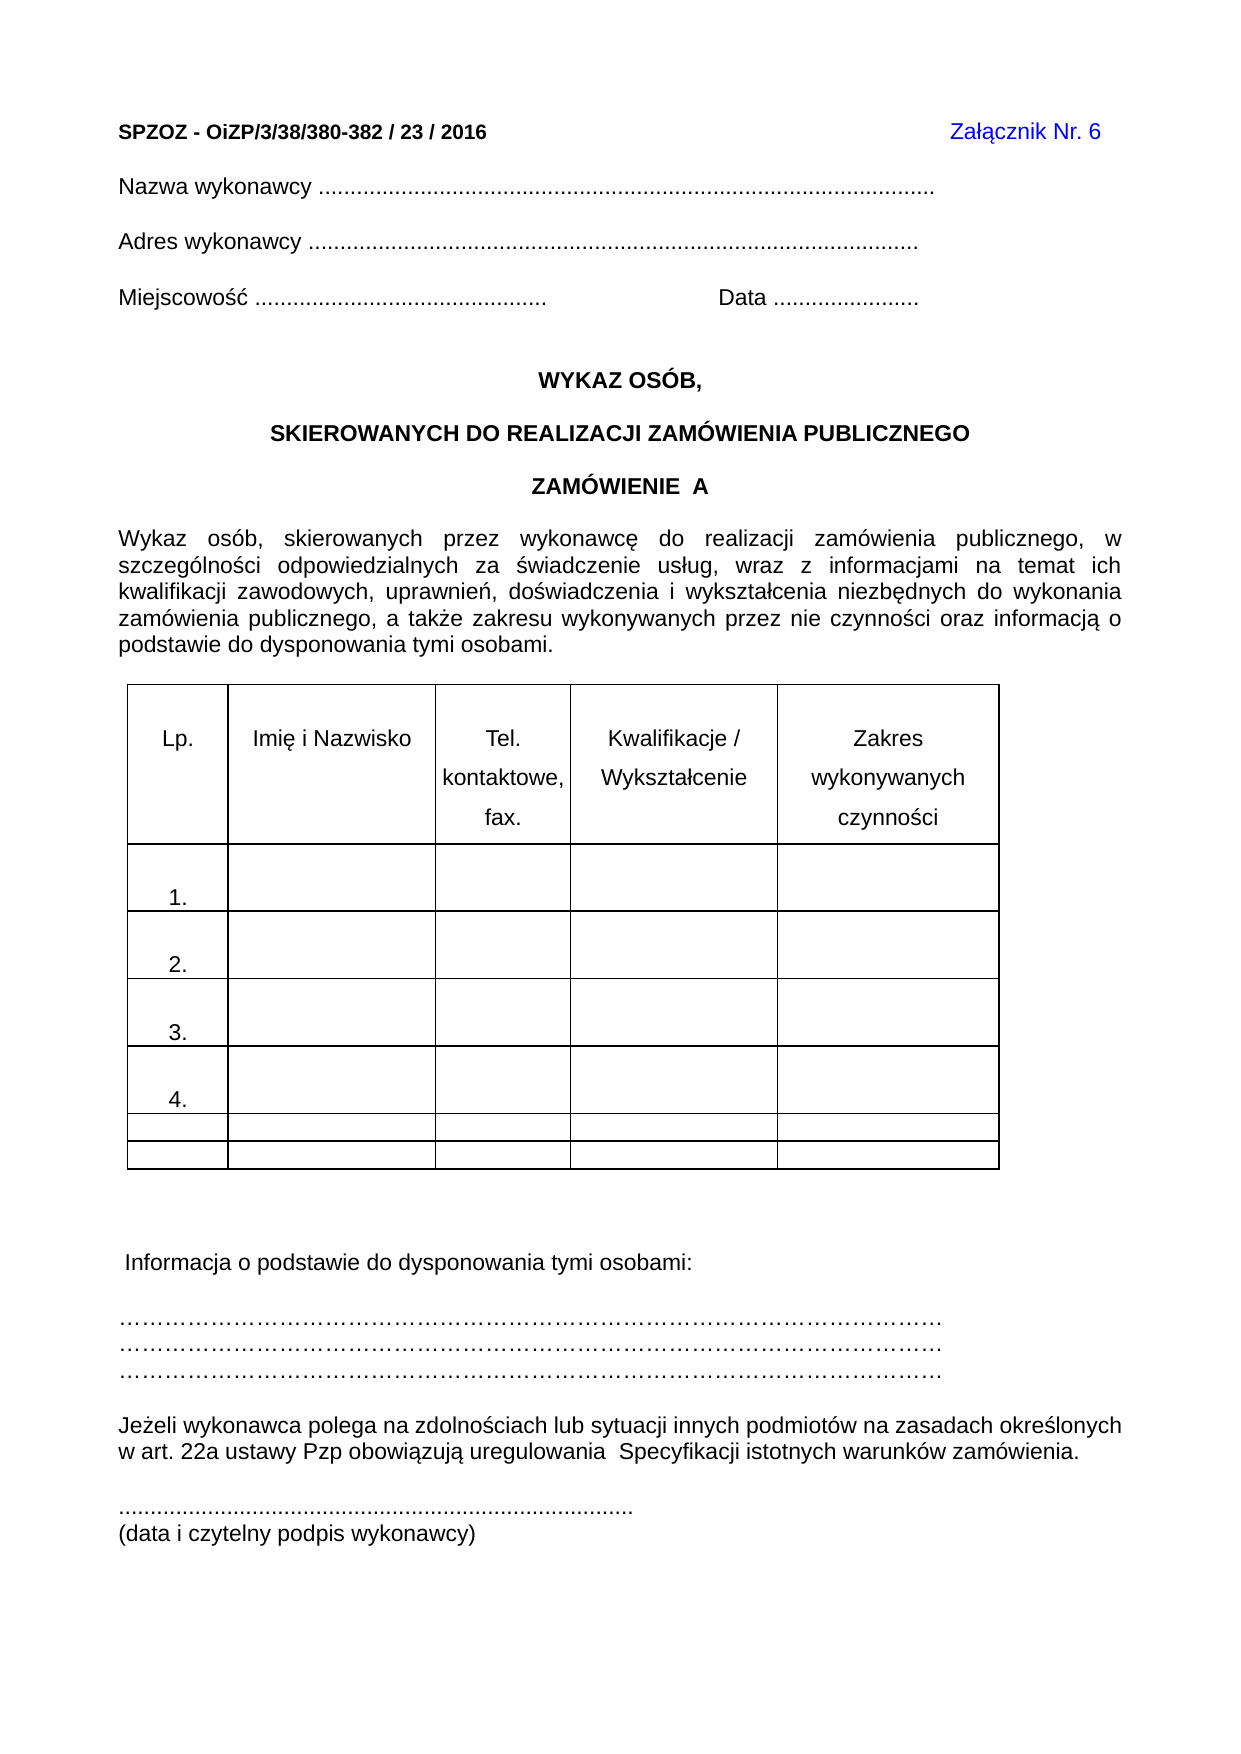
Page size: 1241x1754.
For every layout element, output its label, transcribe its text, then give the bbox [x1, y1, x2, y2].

table_cell [571, 1114, 777, 1140]
table_cell [229, 1047, 435, 1112]
text ……………………………………………………………………………………………… [118, 1330, 1122, 1357]
table_cell 2. [128, 912, 227, 978]
table_cell [778, 1047, 998, 1112]
table_header Kwalifikacje / Wykształcenie [571, 685, 777, 843]
table_cell 3. [128, 979, 227, 1045]
table_cell [571, 912, 777, 978]
table_cell [571, 1047, 777, 1112]
text Adres wykonawcy ................................................................................................ [118, 228, 1122, 255]
text WYKAZ OSÓB, [118, 367, 1122, 394]
table_cell [778, 912, 998, 978]
table_cell [229, 979, 435, 1045]
table_cell [436, 1114, 570, 1140]
text ................................................................................. [118, 1493, 1122, 1520]
text SKIEROWANYCH DO REALIZACJI ZAMÓWIENIA PUBLICZNEGO [118, 420, 1122, 446]
table_cell [778, 1114, 998, 1140]
table_header Lp. [128, 685, 227, 843]
text ZAMÓWIENIE A [118, 473, 1122, 499]
table_cell 4. [128, 1047, 227, 1112]
text ……………………………………………………………………………………………… [118, 1357, 1122, 1383]
table_cell [128, 1114, 227, 1140]
text Nazwa wykonawcy ................................................................................................. [118, 173, 1122, 199]
table_cell [436, 845, 570, 910]
table_cell [128, 1142, 227, 1168]
table_cell [778, 979, 998, 1045]
table_cell [436, 1142, 570, 1168]
table_cell [229, 912, 435, 978]
table_cell [436, 979, 570, 1045]
table_cell [229, 1142, 435, 1168]
table_cell [778, 845, 998, 910]
table_header Zakres wykonywanych czynności [778, 685, 998, 843]
text Jeżeli wykonawca polega na zdolnościach lub sytuacji innych podmiotów na zasadach określonych w art. 22a ustawy Pzp obowiązują uregulowania Specyfikacji istotnych warunków zamówienia. [118, 1412, 1122, 1464]
text Informacja o podstawie do dysponowania tymi osobami: [118, 1249, 1122, 1275]
text (data i czytelny podpis wykonawcy) [118, 1520, 1122, 1546]
table_cell [778, 1142, 998, 1168]
table_cell [229, 1114, 435, 1140]
table_cell 1. [128, 845, 227, 910]
table_cell [436, 912, 570, 978]
table_cell [436, 1047, 570, 1112]
text Wykaz osób, skierowanych przez wykonawcę do realizacji zamówienia publicznego, w szczególności odpowiedzialnych za świadczenie usług, wraz z informacjami na temat ich kwalifikacji zawodowych, uprawnień, doświadczenia i wykształcenia niezbędnych do wykonania zamówienia publicznego, a także zakresu wykonywanych przez nie czynności oraz informacją o podstawie do dysponowania tymi osobami. [118, 525, 1122, 657]
text Miejscowość .............................................. Data ....................... [118, 283, 1122, 310]
table_cell [229, 845, 435, 910]
table_header Tel. kontaktowe, fax. [436, 685, 570, 843]
table_cell [571, 845, 777, 910]
text SPZOZ - OiZP/3/38/380-382 / 23 / 2016 Załącznik Nr. 6 [118, 118, 1122, 144]
text ……………………………………………………………………………………………… [118, 1304, 1122, 1330]
table_cell [571, 1142, 777, 1168]
table_header Imię i Nazwisko [229, 685, 435, 843]
table_cell [571, 979, 777, 1045]
